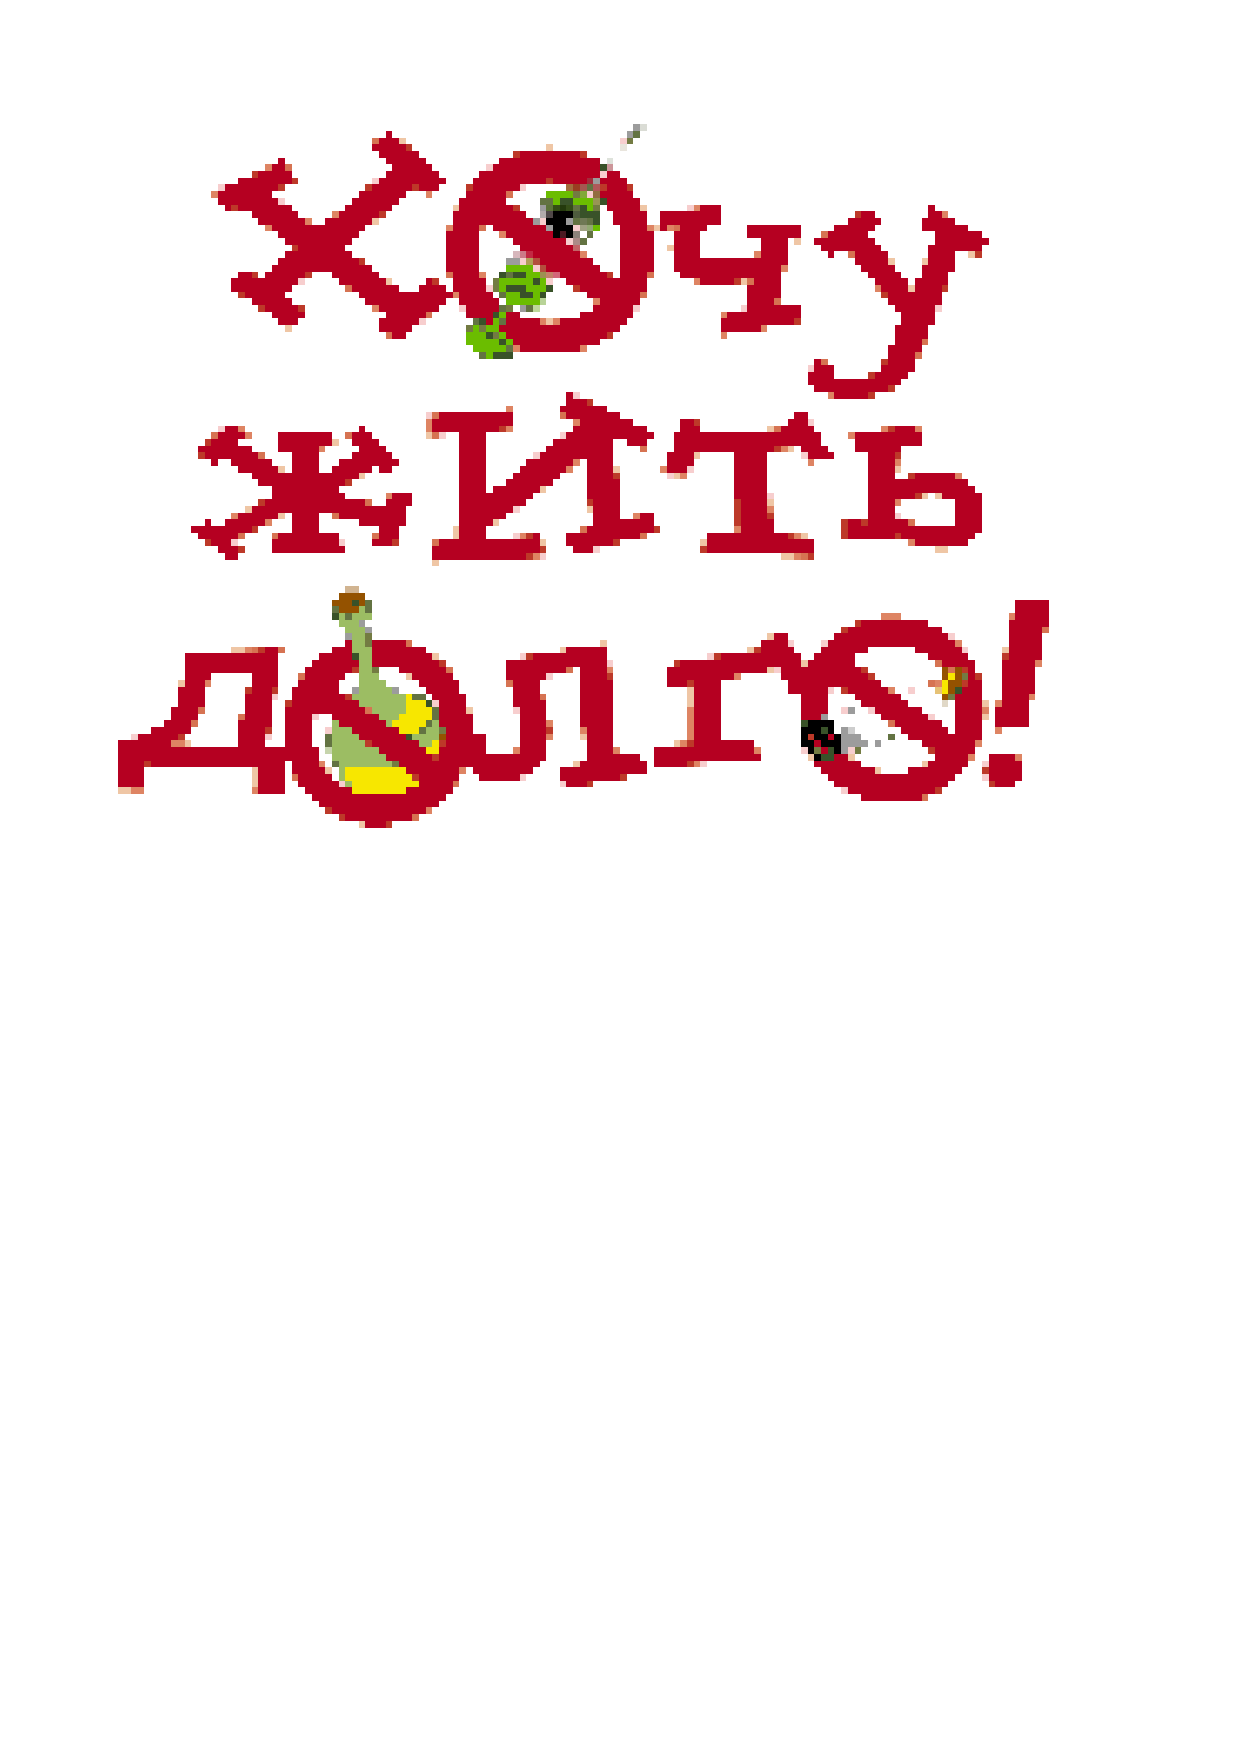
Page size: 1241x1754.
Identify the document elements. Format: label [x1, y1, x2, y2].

picture [118, 118, 1056, 828]
